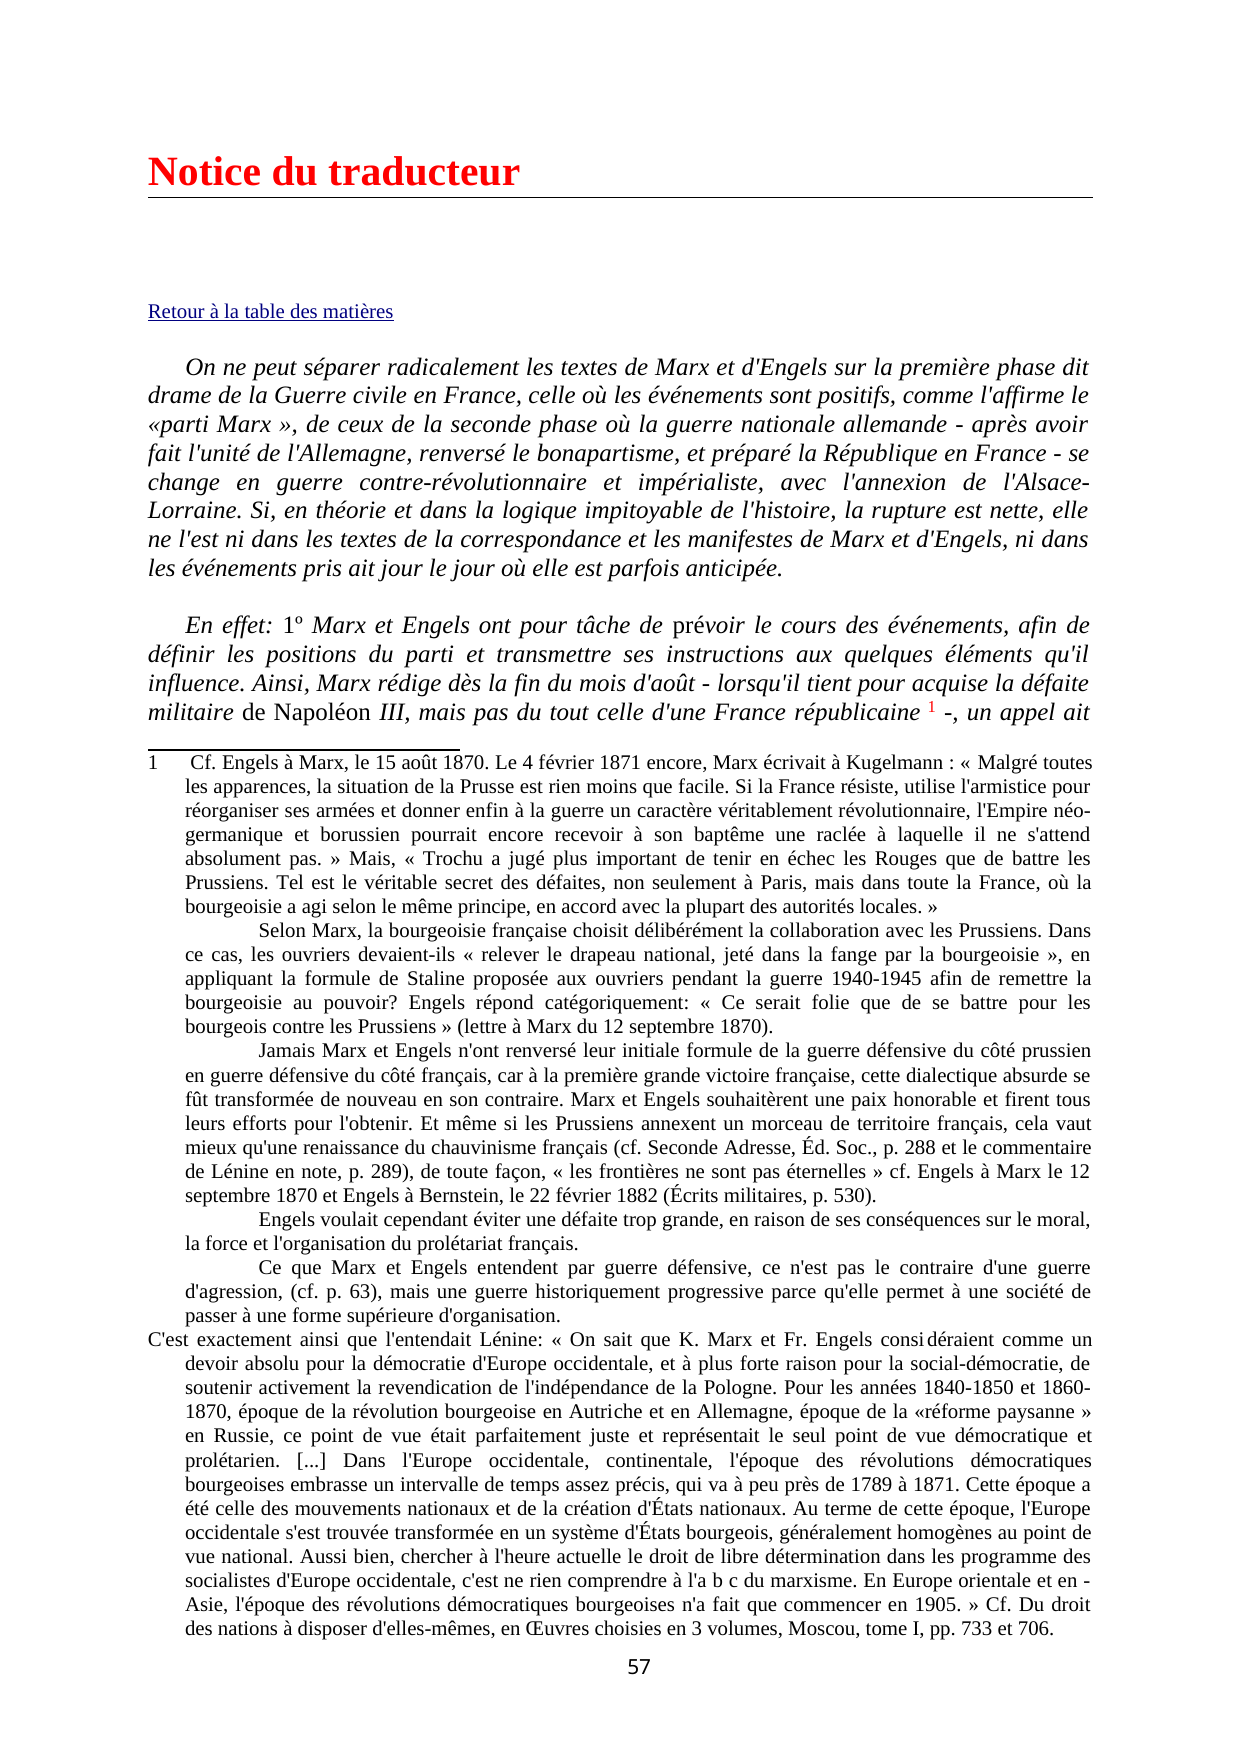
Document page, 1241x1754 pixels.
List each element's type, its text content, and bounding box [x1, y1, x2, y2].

text On ne peut séparer radicalement les textes de Marx et d'Engels sur la première phase dit drame de la Guerre civile en France, celle où les événements sont positifs, comme l'affirme le «parti Marx », de ceux de la seconde phase où la guerre nationale allemande - après avoir fait l'unité de l'Allemagne, renversé le bonapartisme, et préparé la République en France - se change en guerre contre-révolutionnaire et impé­ria­liste, avec l'annexion de l'Alsace-Lorraine. Si, en théorie et dans la logique impitoyable de l'histoire, la rupture est nette, elle ne l'est ni dans les textes de la correspondance et les manifestes de Marx et d'Engels, ni dans les événements pris ait jour le jour où elle est parfois anticipée. [148, 352, 1093, 582]
text Selon Marx, la bourgeoisie française choisit délibérément la collaboration avec les Prussiens. Dans ce cas, les ouvriers devaient-ils « relever le drapeau national, jeté dans la fange par la bourgeoisie », en appliquant la formule de Staline proposée aux ouvriers pendant la guerre 1940-1945 afin de remettre la bourgeoisie au pouvoir? Engels répond catégoriquement: « Ce serait folie que de se battre pour les bourgeois contre les Prussiens » (lettre à Marx du 12 septembre 1870). [148, 918, 1093, 1038]
text Notice du traducteur [148, 147, 1093, 197]
text Jamais Marx et Engels n'ont renversé leur initiale formule de la guerre défensive du côté prussien en guerre défensive du côté français, car à la première grande victoire française, cette dialectique absurde se fût transformée de nouveau en son contraire. Marx et Engels souhaitèrent une paix honorable et firent tous leurs efforts pour l'obtenir. Et même si les Prussiens annexent un morceau de territoire français, cela vaut mieux qu'une renaissance du chauvinisme français (cf. Seconde Adresse, Éd. Soc., p. 288 et le commentaire de Lénine en note, p. 289), de toute façon, « les frontières ne sont pas éternelles » cf. Engels à Marx le 12 septembre 1870 et Engels à Bernstein, le 22 février 1882 (Écrits militaires, p. 530). [148, 1038, 1093, 1207]
text Ce que Marx et Engels entendent par guerre défensive, ce n'est pas le contraire d'une guerre d'agression, (cf. p. 63), mais une guerre historiquement progressive parce qu'elle permet à une société de passer à une forme supérieure d'organisation. [148, 1255, 1093, 1327]
text Cf. Engels à Marx, le 15 août 1870. Le 4 février 1871 encore, Marx écrivait à Kugelmann : « Malgré toutes les apparences, la situation de la Prusse est rien moins que facile. Si la France résiste, utilise l'armistice pour réorganiser ses armées et donner enfin à la guerre un caractère véritablement révolutionnaire, l'Empire néo-germanique et borussien pourrait encore recevoir à son baptême une raclée à laquelle il ne s'attend absolument pas. » Mais, « Trochu a jugé plus important de tenir en échec les Rouges que de battre les Prussiens. Tel est le véritable secret des défaites, non seulement à Paris, mais dans toute la France, où la bourgeoisie a agi selon le même principe, en accord avec la plupart des autorités locales. » [148, 750, 1093, 918]
text C'est exactement ainsi que l'entendait Lénine: « On sait que K. Marx et Fr. Engels consi­déraient comme un devoir absolu pour la démocratie d'Europe occidentale, et à plus forte raison pour la social-démocratie, de soutenir activement la revendication de l'indépendance de la Pologne. Pour les années 1840-1850 et 1860-1870, époque de la révolution bourgeoise en Autri­che et en Allemagne, époque de la «réforme paysanne » en Russie, ce point de vue était parfaite­ment juste et représentait le seul point de vue démocratique et prolétarien. [...] Dans l'Europe occi­dentale, continentale, l'époque des révolutions démocratiques bourgeoises embrasse un intervalle de temps assez précis, qui va à peu près de 1789 à 1871. Cette époque a été celle des mouvements nationaux et de la création d'États nationaux. Au terme de cette époque, l'Europe occidentale s'est trouvée transformée en un système d'États bourgeois, généralement homogènes au point de vue national. Aussi bien, chercher à l'heure actuelle le droit de libre détermination dans les programme des socialistes d'Europe occidentale, c'est ne rien comprendre à l'a b c du marxisme. En Europe orientale et en -Asie, l'époque des révolutions démocratiques bourgeoises n'a fait que commencer en 1905. » Cf. Du droit des nations à disposer d'elles-mêmes, en Œuvres choisies en 3 volumes, Moscou, tome I, pp. 733 et 706. [148, 1327, 1093, 1640]
text En effet: 1º Marx et Engels ont pour tâche de prévoir le cours des événements, afin de définir les positions du parti et transmettre ses instructions aux quelques éléments qu'il influence. Ainsi, Marx rédige dès la fin du mois d'août - lorsqu'il tient pour acquise la défaite militaire de Napoléon III, mais pas du tout celle d'une France républicaine -, un appel ait Comité de Brunsvick dénonçant la volonté de Bismarck d'annexer l'Alsace et la Lorraine, c'est-à-dire de transformer la guerre défensive en guerre impérialiste que les ouvriers d'Allemagne et de France doivent combattre. En fait, ce n'est que le 16 octobre 1870 que Bismarck prendra la décision ferme d'an­nexer l'Alsace-Lorraine et annoncera publiquement à la nation allemande qu'il poursuivra la guerre contre la France jusqu'à ce qu'il ait atteint ce but. [148, 610, 1093, 725]
text Retour à la table des matières [148, 299, 1083, 323]
text Engels voulait cependant éviter une défaite trop grande, en raison de ses conséquences sur le moral, la force et l'organisation du prolétariat français. [148, 1207, 1093, 1255]
